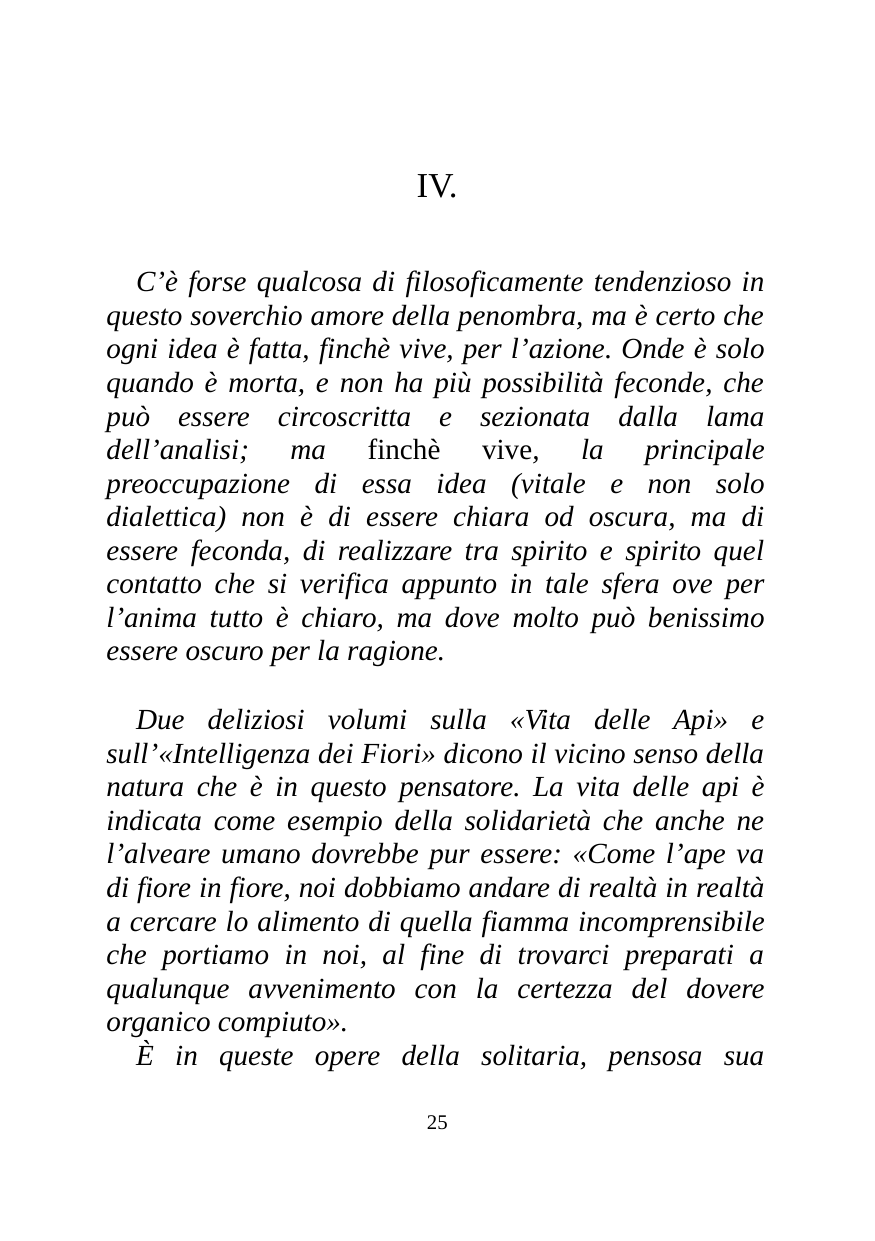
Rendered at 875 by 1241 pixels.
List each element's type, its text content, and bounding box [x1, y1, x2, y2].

text C’è forse qualcosa di filosoficamente tendenzioso in questo soverchio amore della penombra, ma è certo che ogni idea è fatta, finchè vive, per l’azione. Onde è solo quando è morta, e non ha più possibilità feconde, che può essere circoscritta e sezionata dalla lama dell’analisi; ma finchè vive, la principale preoccupazione di essa idea (vitale e non solo dialettica) non è di essere chiara od oscura, ma di essere feconda, di realizzare tra spirito e spirito quel contatto che si verifica appunto in tale sfera ove per l’anima tutto è chiaro, ma dove molto può benissimo essere oscuro per la ragione. [106, 264, 768, 667]
subtitle IV. [106, 165, 768, 206]
text Due deliziosi volumi sulla «Vita delle Api» e sull’«Intelligenza dei Fiori» dicono il vicino senso della natura che è in questo pensatore. La vita delle api è indicata come esempio della solidarietà che anche ne l’alveare umano dovrebbe pur essere: «Come l’ape va di fiore in fiore, noi dobbiamo andare di realtà in realtà a cercare lo alimento di quella fiamma incomprensibile che portiamo in noi, al fine di trovarci preparati a qualunque avvenimento con la certezza del dovere organico compiuto». [106, 702, 768, 1038]
text È in queste opere della solitaria, pensosa sua [106, 1038, 768, 1071]
